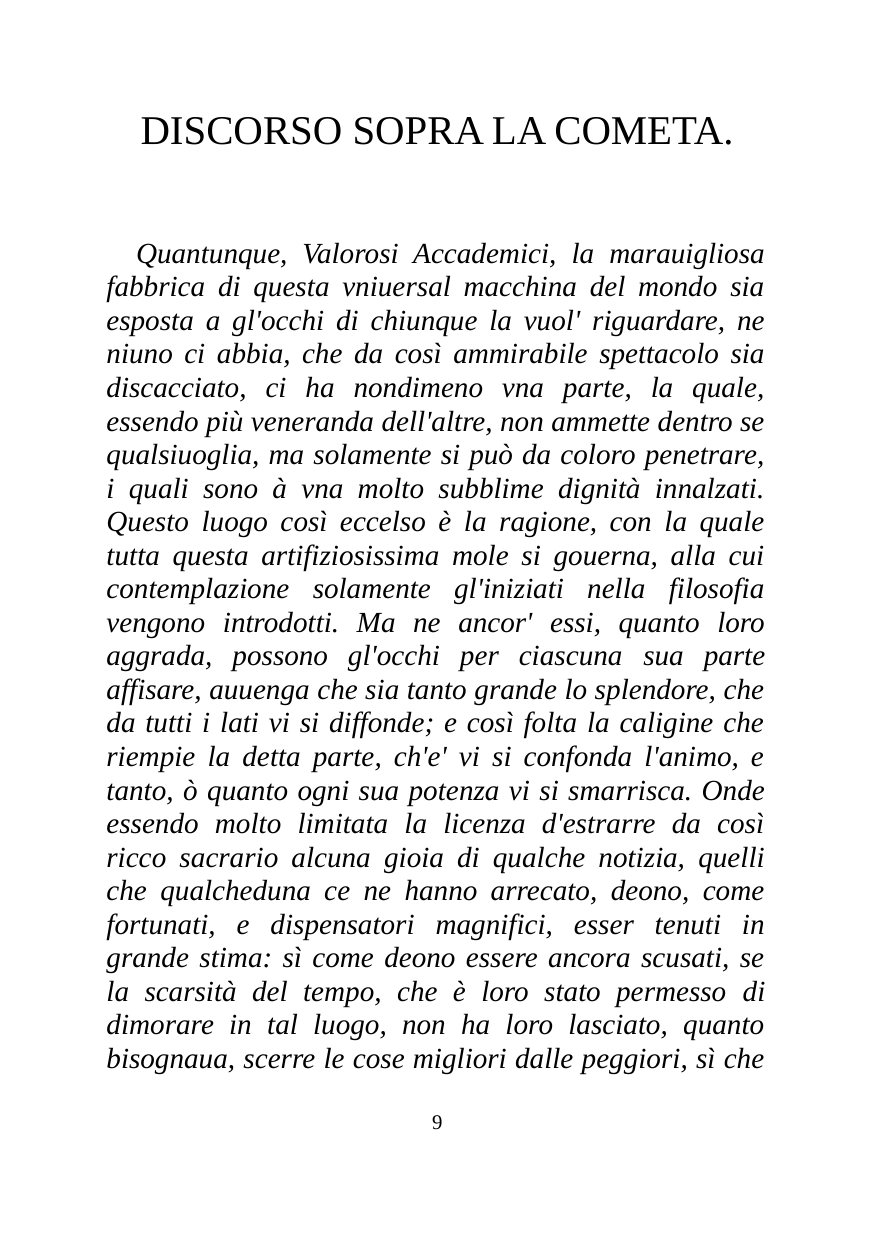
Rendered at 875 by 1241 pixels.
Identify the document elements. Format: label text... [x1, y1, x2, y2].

text Quantunque, Valorosi Accademici, la marauigliosa fabbrica di questa vniuersal macchina del mondo sia esposta a gl'occhi di chiunque la vuol' riguardare, ne niuno ci abbia, che da così ammirabile spettacolo sia discacciato, ci ha nondimeno vna parte, la quale, essendo più veneranda dell'altre, non ammette dentro se qualsiuoglia, ma solamente si può da coloro penetrare, i quali sono à vna molto subblime dignità innalzati. Questo luogo così eccelso è la ragione, con la quale tutta questa artifiziosissima mole si gouerna, alla cui contemplazione solamente gl'iniziati nella filosofia vengono introdotti. Ma ne ancor' essi, quanto loro aggrada, possono gl'occhi per ciascuna sua parte affisare, auuenga che sia tanto grande lo splendore, che da tutti i lati vi si diffonde; e così folta la caligine che riempie la detta parte, ch'e' vi si confonda l'animo, e tanto, ò quanto ogni sua potenza vi si smarrisca. Onde essendo molto limitata la licenza d'estrarre da così ricco sacrario alcuna gioia di qualche notizia, quelli che qualcheduna ce ne hanno arrecato, deono, come fortunati, e dispensatori magnifici, esser tenuti in grande stima: sì come deono essere ancora scusati, se la scarsità del tempo, che è loro stato permesso di dimorare in tal luogo, non ha loro lasciato, quanto bisognaua, scerre le cose migliori dalle peggiori, sì che [106, 236, 768, 1074]
subtitle DISCORSO SOPRA LA COMETA. [106, 106, 768, 153]
